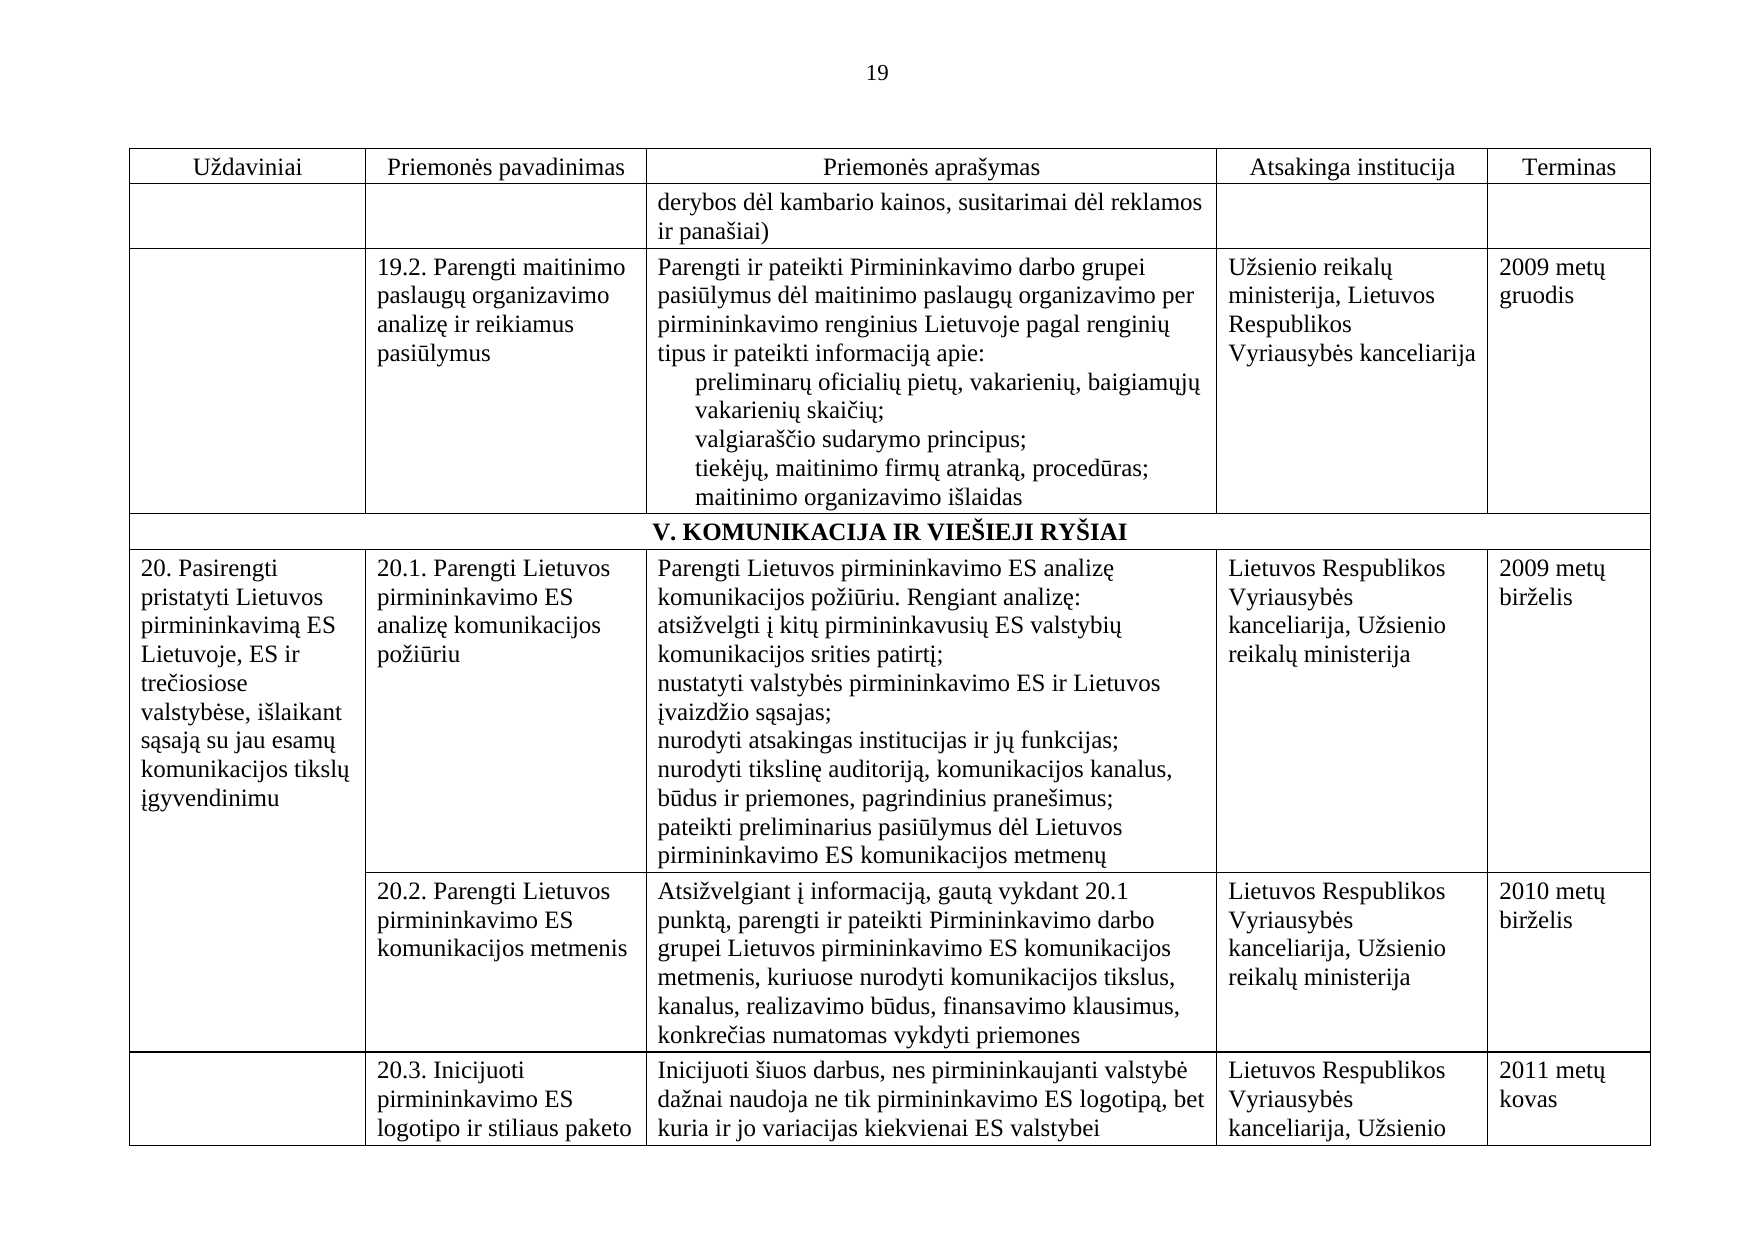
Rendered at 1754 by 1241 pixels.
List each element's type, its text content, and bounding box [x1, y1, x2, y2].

table_cell 20.2. Parengti Lietuvos pirmininkavimo ES komunikacijos metmenis [366, 873, 646, 1051]
table_cell 2010 metų birželis [1488, 873, 1650, 1051]
table_cell [366, 184, 646, 248]
table_cell [130, 184, 365, 248]
table_cell 20.3. Inicijuoti pirmininkavimo ES logotipo ir stiliaus paketo [366, 1053, 646, 1144]
table_cell Lietuvos Respublikos Vyriausybės kanceliarija, Užsienio [1217, 1053, 1487, 1144]
table_cell [1488, 184, 1650, 248]
table_header Terminas [1488, 149, 1650, 183]
table_cell Užsienio reikalų ministerija, Lietuvos Respublikos Vyriausybės kanceliarija [1217, 249, 1487, 513]
table_cell [130, 872, 365, 1051]
table_cell 2009 metų gruodis [1488, 249, 1650, 513]
table_header Priemonės pavadinimas [366, 149, 646, 183]
table_cell 19.2. Parengti maitinimo paslaugų organizavimo analizę ir reikiamus pasiūlymus [366, 249, 646, 513]
table_cell Parengti Lietuvos pirmininkavimo ES analizę komunikacijos požiūriu. Rengiant analizę: atsižvelgti į kitų pirmininkavusių ES valstybių komunikacijos srities patirtį; nustatyti valstybės pirmininkavimo ES ir Lietuvos įvaizdžio sąsajas; nurodyti atsakingas institucijas ir jų funkcijas; nurodyti tikslinę auditoriją, komunikacijos kanalus, būdus ir priemones, pagrindinius pranešimus; pateikti preliminarius pasiūlymus dėl Lietuvos pirmininkavimo ES komunikacijos metmenų [647, 550, 1216, 872]
table_header Uždaviniai [130, 149, 365, 183]
table_cell Lietuvos Respublikos Vyriausybės kanceliarija, Užsienio reikalų ministerija [1217, 873, 1487, 1051]
table_cell 2009 metų birželis [1488, 550, 1650, 872]
table_cell [130, 249, 365, 513]
table_cell [130, 1053, 365, 1144]
table_header Atsakinga institucija [1217, 149, 1487, 183]
table_cell Parengti ir pateikti Pirmininkavimo darbo grupei pasiūlymus dėl maitinimo paslaugų organizavimo per pirmininkavimo renginius Lietuvoje pagal renginių tipus ir pateikti informaciją apie: preliminarų oficialių pietų, vakarienių, baigiamųjų vakarienių skaičių; valgiaraščio sudarymo principus; tiekėjų, maitinimo firmų atranką, procedūras; maitinimo organizavimo išlaidas [647, 249, 1216, 513]
table_cell Atsižvelgiant į informaciją, gautą vykdant 20.1 punktą, parengti ir pateikti Pirmininkavimo darbo grupei Lietuvos pirmininkavimo ES komunikacijos metmenis, kuriuose nurodyti komunikacijos tikslus, kanalus, realizavimo būdus, finansavimo klausimus, konkrečias numatomas vykdyti priemones [647, 873, 1216, 1051]
table_cell [1217, 184, 1487, 248]
table_header Priemonės aprašymas [647, 149, 1216, 183]
table_cell Inicijuoti šiuos darbus, nes pirmininkaujanti valstybė dažnai naudoja ne tik pirmininkavimo ES logotipą, bet kuria ir jo variacijas kiekvienai ES valstybei [647, 1053, 1216, 1144]
table_cell 20.1. Parengti Lietuvos pirmininkavimo ES analizę komunikacijos požiūriu [366, 550, 646, 872]
table_cell derybos dėl kambario kainos, susitarimai dėl reklamos ir panašiai) [647, 184, 1216, 248]
table_cell 2011 metų kovas [1488, 1053, 1650, 1144]
table_cell Lietuvos Respublikos Vyriausybės kanceliarija, Užsienio reikalų ministerija [1217, 550, 1487, 872]
table_cell 20. Pasirengti pristatyti Lietuvos pirmininkavimą ES Lietuvoje, ES ir trečiosiose valstybėse, išlaikant sąsają su jau esamų komunikacijos tikslų įgyvendinimu [130, 550, 365, 872]
table_cell V. Komunikacija ir viešieji ryšiai [130, 514, 1650, 549]
